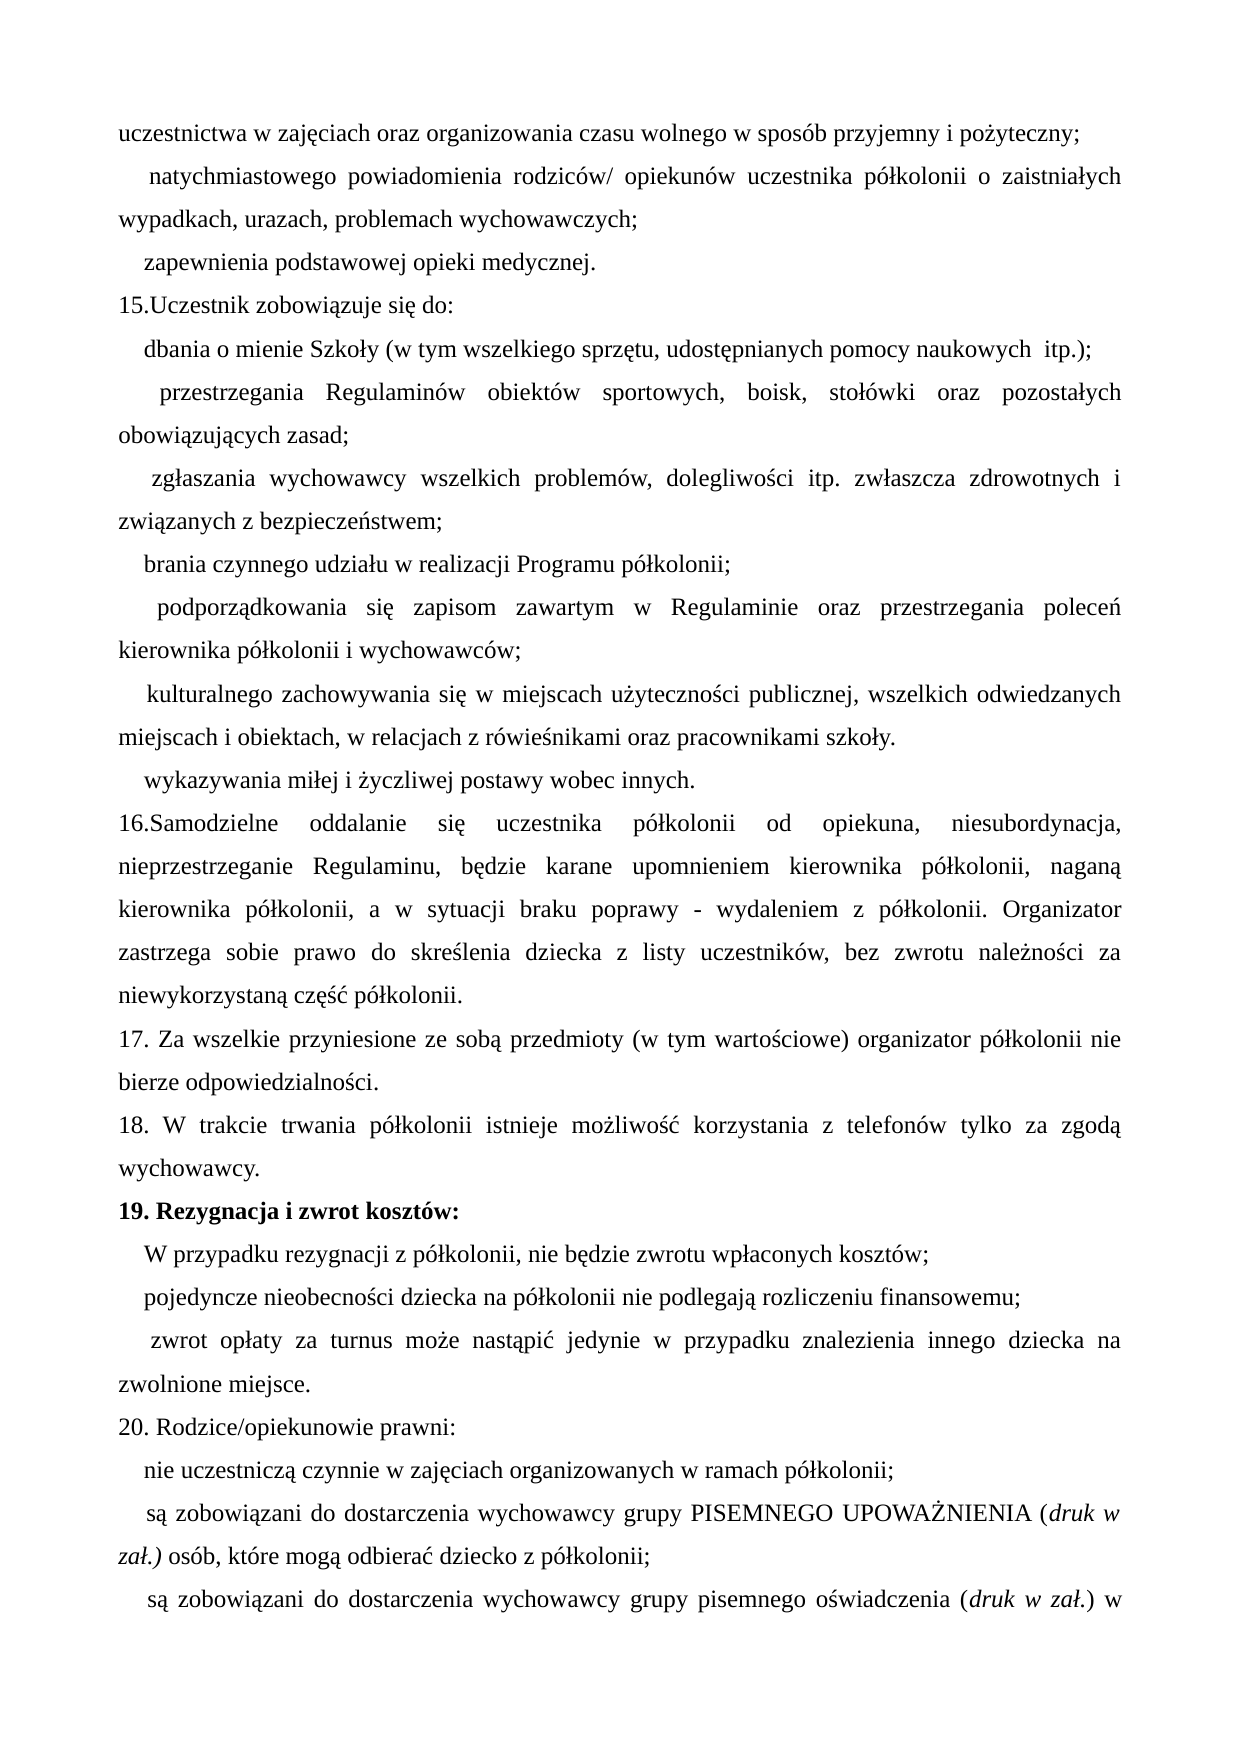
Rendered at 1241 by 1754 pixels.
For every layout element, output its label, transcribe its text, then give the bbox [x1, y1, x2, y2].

text  są zobowiązani do dostarczenia wychowawcy grupy pisemnego oświadczenia (druk w zał.) w [118, 1584, 1122, 1613]
text  są zobowiązani do dostarczenia wychowawcy grupy PISEMNEGO UPOWAŻNIENIA (druk w zał.) osób, które mogą odbierać dziecko z półkolonii; [118, 1498, 1122, 1570]
text  przestrzegania Regulaminów obiektów sportowych, boisk, stołówki oraz pozostałych obowiązujących zasad; [118, 377, 1122, 449]
text  nie uczestniczą czynnie w zajęciach organizowanych w ramach półkolonii; [118, 1455, 1122, 1484]
text  zwrot opłaty za turnus może nastąpić jedynie w przypadku znalezienia innego dziecka na zwolnione miejsce. [118, 1326, 1122, 1397]
text  pojedyncze nieobecności dziecka na półkolonii nie podlegają rozliczeniu finansowemu; [118, 1282, 1122, 1311]
text 16.Samodzielne oddalanie się uczestnika półkolonii od opiekuna, niesubordynacja, nieprzestrzeganie Regulaminu, będzie karane upomnieniem kierownika półkolonii, naganą kierownika półkolonii, a w sytuacji braku poprawy - wydaleniem z półkolonii. Organizator zastrzega sobie prawo do skreślenia dziecka z listy uczestników, bez zwrotu należności za niewykorzystaną część półkolonii. [118, 808, 1122, 1009]
text 15.Uczestnik zobowiązuje się do: [118, 291, 1122, 319]
text uczestnictwa w zajęciach oraz organizowania czasu wolnego w sposób przyjemny i pożyteczny; [118, 118, 1122, 147]
text 18. W trakcie trwania półkolonii istnieje możliwość korzystania z telefonów tylko za zgodą wychowawcy. [118, 1110, 1122, 1182]
text 17. Za wszelkie przyniesione ze sobą przedmioty (w tym wartościowe) organizator półkolonii nie bierze odpowiedzialności. [118, 1024, 1122, 1096]
text  natychmiastowego powiadomienia rodziców/ opiekunów uczestnika półkolonii o zaistniałych wypadkach, urazach, problemach wychowawczych; [118, 161, 1122, 233]
text  brania czynnego udziału w realizacji Programu półkolonii; [118, 549, 1122, 578]
text  zapewnienia podstawowej opieki medycznej. [118, 247, 1122, 276]
text  W przypadku rezygnacji z półkolonii, nie będzie zwrotu wpłaconych kosztów; [118, 1239, 1122, 1268]
text 19. Rezygnacja i zwrot kosztów: [118, 1196, 1122, 1225]
text  kulturalnego zachowywania się w miejscach użyteczności publicznej, wszelkich odwiedzanych miejscach i obiektach, w relacjach z rówieśnikami oraz pracownikami szkoły. [118, 679, 1122, 751]
text  podporządkowania się zapisom zawartym w Regulaminie oraz przestrzegania poleceń kierownika półkolonii i wychowawców; [118, 592, 1122, 664]
text  wykazywania miłej i życzliwej postawy wobec innych. [118, 765, 1122, 794]
text  zgłaszania wychowawcy wszelkich problemów, dolegliwości itp. zwłaszcza zdrowotnych i związanych z bezpieczeństwem; [118, 463, 1122, 535]
text  dbania o mienie Szkoły (w tym wszelkiego sprzętu, udostępnianych pomocy naukowych itp.); [118, 334, 1122, 362]
text 20. Rodzice/opiekunowie prawni: [118, 1412, 1122, 1441]
